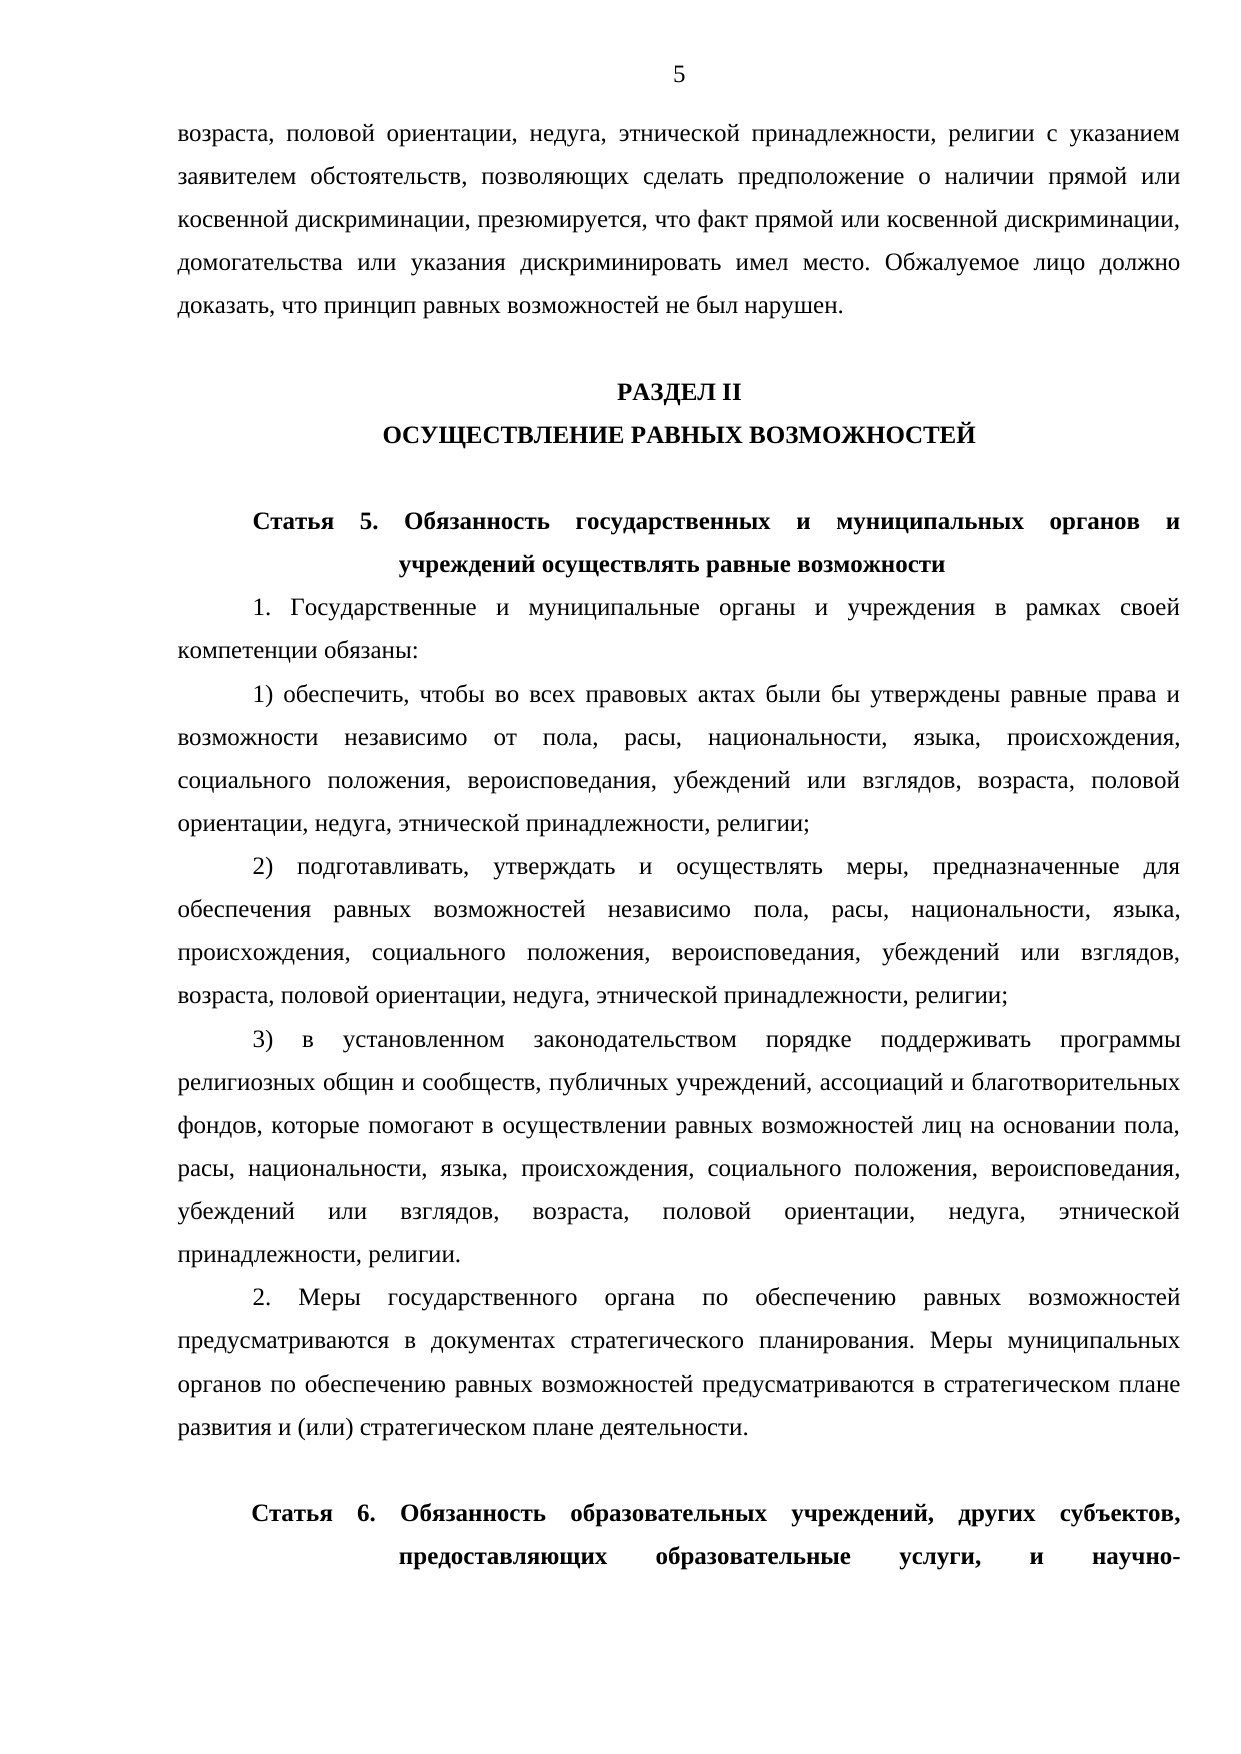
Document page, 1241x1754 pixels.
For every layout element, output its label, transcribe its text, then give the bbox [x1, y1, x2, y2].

text возраста, половой ориентации, недуга, этнической принадлежности, религии с указанием заявителем обстоятельств, позволяющих сделать предположение о наличии прямой или косвенной дискриминации, презюмируется, что факт прямой или косвенной дискриминации, домогательства или указания дискриминировать имел место. Обжалуемое лицо должно доказать, что принцип равных возможностей не был нарушен. [177, 118, 1181, 319]
text 2) подготавливать, утверждать и осуществлять меры, предназначенные для обеспечения равных возможностей независимо пола, расы, национальности, языка, происхождения, социального положения, вероисповедания, убеждений или взглядов, возраста, половой ориентации, недуга, этнической принадлежности, религии; [177, 851, 1181, 1009]
text 1) обеспечить, чтобы во всех правовых актах были бы утверждены равные права и возможности независимо от пола, расы, национальности, языка, происхождения, социального положения, вероисповедания, убеждений или взглядов, возраста, половой ориентации, недуга, этнической принадлежности, религии; [177, 679, 1181, 837]
text Статья 6. Обязанность образовательных учреждений, других субъектов, предоставляющих образовательные услуги, и научно- [251, 1498, 1181, 1570]
text РАЗДЕЛ II [177, 377, 1181, 406]
text 2. Меры государственного органа по обеспечению равных возможностей предусматриваются в документах стратегического планирования. Меры муниципальных органов по обеспечению равных возможностей предусматриваются в стратегическом плане развития и (или) стратегическом плане деятельности. [177, 1282, 1181, 1441]
text Статья 5. Обязанность государственных и муниципальных органов и учреждений осуществлять равные возможности [252, 506, 1181, 578]
text 3) в установленном законодательством порядке поддерживать программы религиозных общин и сообществ, публичных учреждений, ассоциаций и благотворительных фондов, которые помогают в осуществлении равных возможностей лиц на основании пола, расы, национальности, языка, происхождения, социального положения, вероисповедания, убеждений или взглядов, возраста, половой ориентации, недуга, этнической принадлежности, религии. [177, 1024, 1181, 1268]
text 1. Государственные и муниципальные органы и учреждения в рамках своей компетенции обязаны: [177, 592, 1181, 664]
text ОСУЩЕСТВЛЕНИЕ РАВНЫХ ВОЗМОЖНОСТЕЙ [177, 420, 1181, 449]
